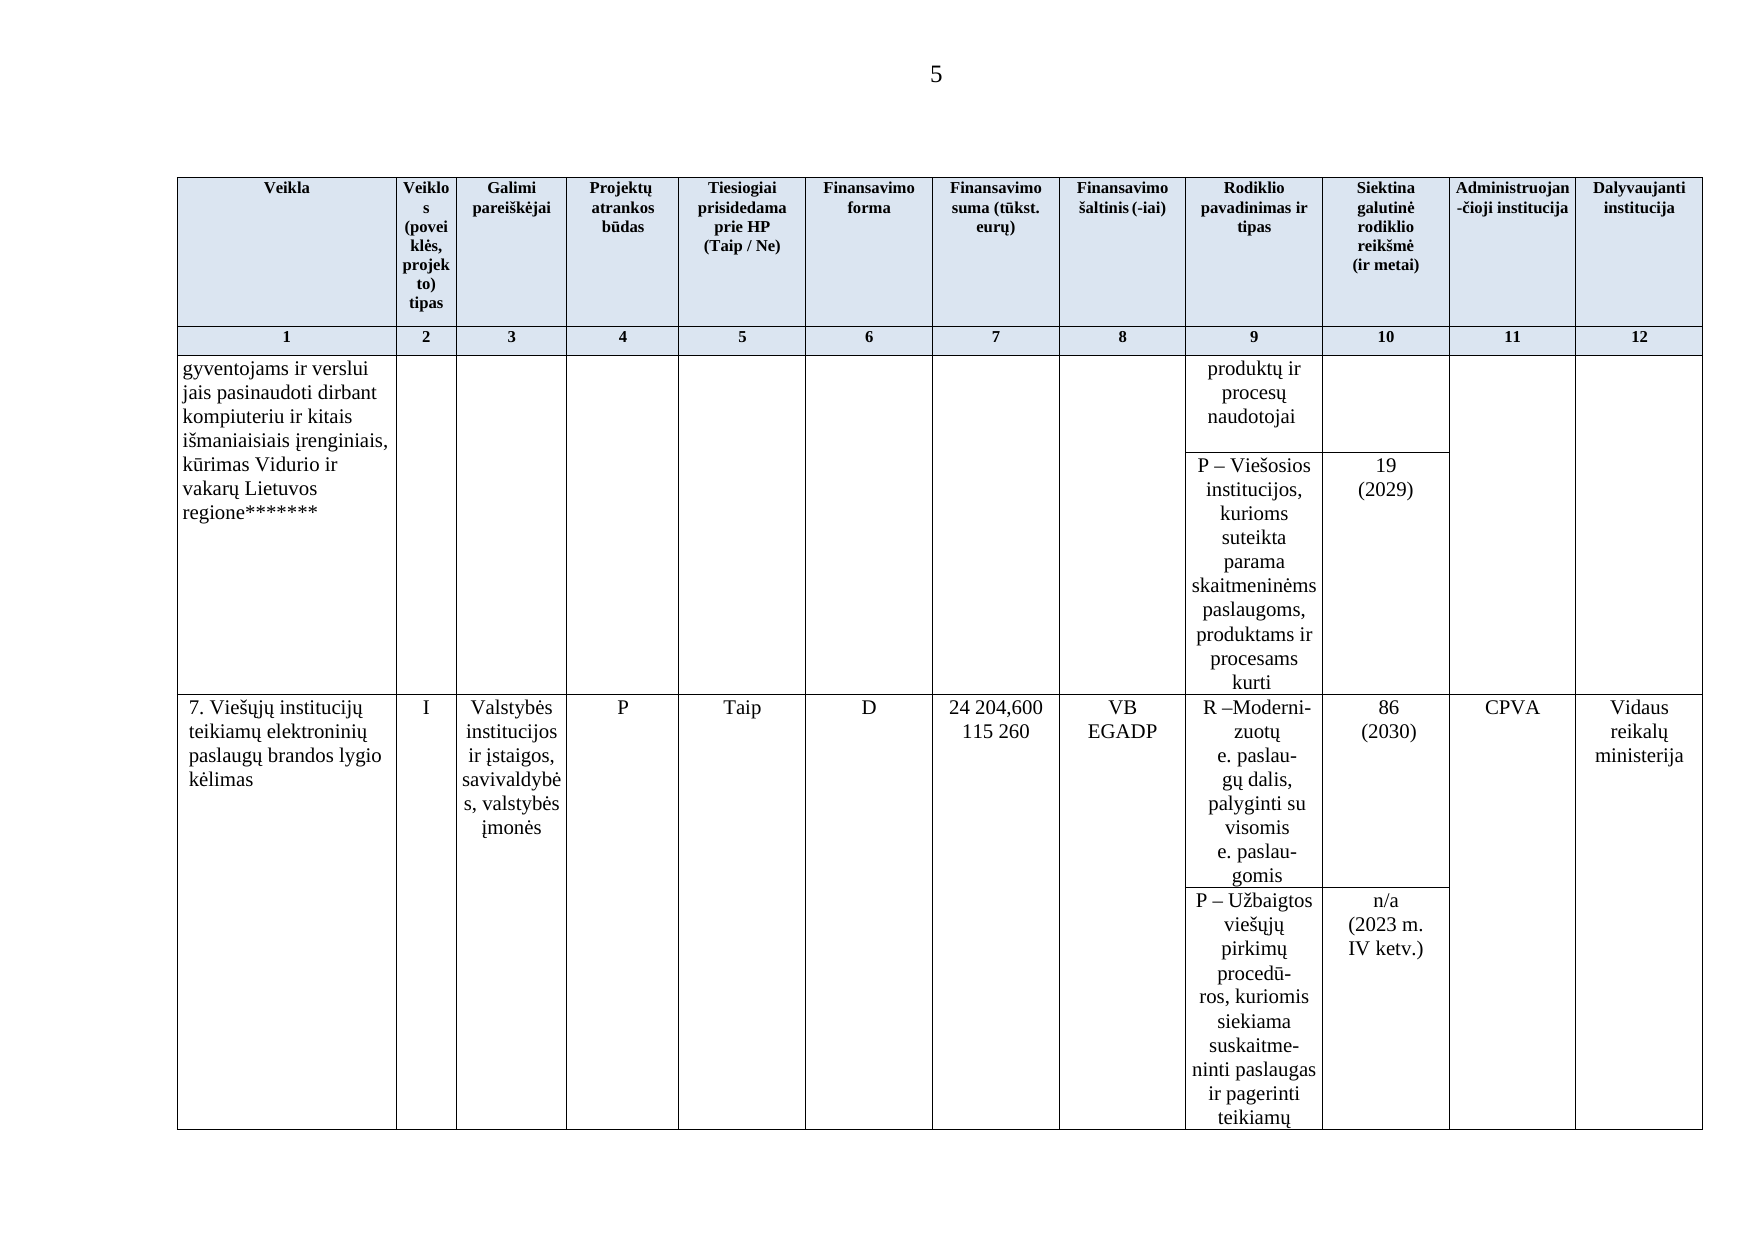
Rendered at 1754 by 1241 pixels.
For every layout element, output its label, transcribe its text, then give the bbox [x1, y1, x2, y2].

table_cell [933, 356, 1059, 694]
table_cell 1 [178, 327, 396, 355]
table_cell [457, 356, 566, 694]
table_header Projektų atrankos būdas [567, 178, 678, 326]
table_cell 3 [457, 327, 566, 355]
table_cell 19 (2029) [1323, 453, 1449, 694]
table_cell [679, 356, 805, 694]
table_cell CPVA [1450, 695, 1575, 1129]
table_cell 2 [397, 327, 456, 355]
table_cell [1576, 356, 1702, 694]
table_cell Valstybės institucijos ir įstaigos, savivaldybės, valstybės įmonės [457, 695, 566, 1129]
table_cell [1703, 326, 1708, 355]
table_cell 7. Viešųjų institucijų teikiamų elektroninių paslaugų brandos lygio kėlimas [178, 695, 396, 1129]
table_cell 24 204,600 115 260 [933, 695, 1059, 1129]
table_cell 10 [1323, 327, 1449, 355]
table_cell Taip [679, 695, 805, 1129]
table_header Finansavimo forma [806, 178, 932, 326]
table_cell [806, 356, 932, 694]
table_cell 86 (2030) [1323, 695, 1449, 887]
table_cell 6 [806, 327, 932, 355]
table_cell P – Užbaigtos viešųjų pirkimų procedū- ros, kuriomis siekiama suskaitme- ninti paslaugas ir pagerinti teikiamų [1186, 888, 1322, 1129]
table_cell 9 [1186, 327, 1322, 355]
table_cell Vidaus reikalų ministerija [1576, 695, 1702, 1129]
table_header Dalyvaujanti institucija [1576, 178, 1702, 326]
table_cell [1450, 356, 1575, 694]
table_cell 5 [679, 327, 805, 355]
table_header Administruojan-čioji institucija [1450, 178, 1575, 326]
table_cell P – Viešosios institucijos, kurioms suteikta parama skaitmeninėms paslaugoms, produktams ir procesams kurti [1186, 453, 1322, 694]
table_cell [1323, 356, 1449, 452]
table_cell [1703, 452, 1708, 694]
table_cell D [806, 695, 932, 1129]
table_cell 8 [1060, 327, 1185, 355]
table_cell produktų ir procesų naudotojai [1186, 356, 1322, 452]
table_header Veikla [178, 178, 396, 326]
table_cell [1703, 887, 1708, 1129]
table_cell R –Moderni-zuotų e. paslau- gų dalis, palyginti su visomis e. paslau-gomis [1186, 695, 1322, 887]
table_cell [1703, 355, 1708, 452]
table_header Galimi pareiškėjai [457, 178, 566, 326]
table_header Siektina galutinė rodiklio reikšmė (ir metai) [1323, 178, 1449, 326]
table_cell P [567, 695, 678, 1129]
table_cell 11 [1450, 327, 1575, 355]
table_cell VB EGADP [1060, 695, 1185, 1129]
table_cell gyventojams ir verslui jais pasinaudoti dirbant kompiuteriu ir kitais išmaniaisiais įrenginiais, kūrimas Vidurio ir vakarų Lietuvos regione******* [178, 356, 396, 694]
table_cell n/a (2023 m. IV ketv.) [1323, 888, 1449, 1129]
table_cell [1703, 694, 1708, 887]
table_header [1703, 177, 1708, 326]
table_cell 12 [1576, 327, 1702, 355]
table_header Finansavimo šaltinis (-iai) [1060, 178, 1185, 326]
table_header Rodiklio pavadinimas ir tipas [1186, 178, 1322, 326]
table_cell [1060, 356, 1185, 694]
table_header Tiesiogiai prisidedama prie HP (Taip / Ne) [679, 178, 805, 326]
table_cell I [397, 695, 456, 1129]
table_header Finansavimo suma (tūkst. eurų) [933, 178, 1059, 326]
table_header Veiklos (poveiklės, projekto) tipas [397, 178, 456, 326]
table_cell 4 [567, 327, 678, 355]
table_cell 7 [933, 327, 1059, 355]
table_cell [567, 356, 678, 694]
table_cell [397, 356, 456, 694]
